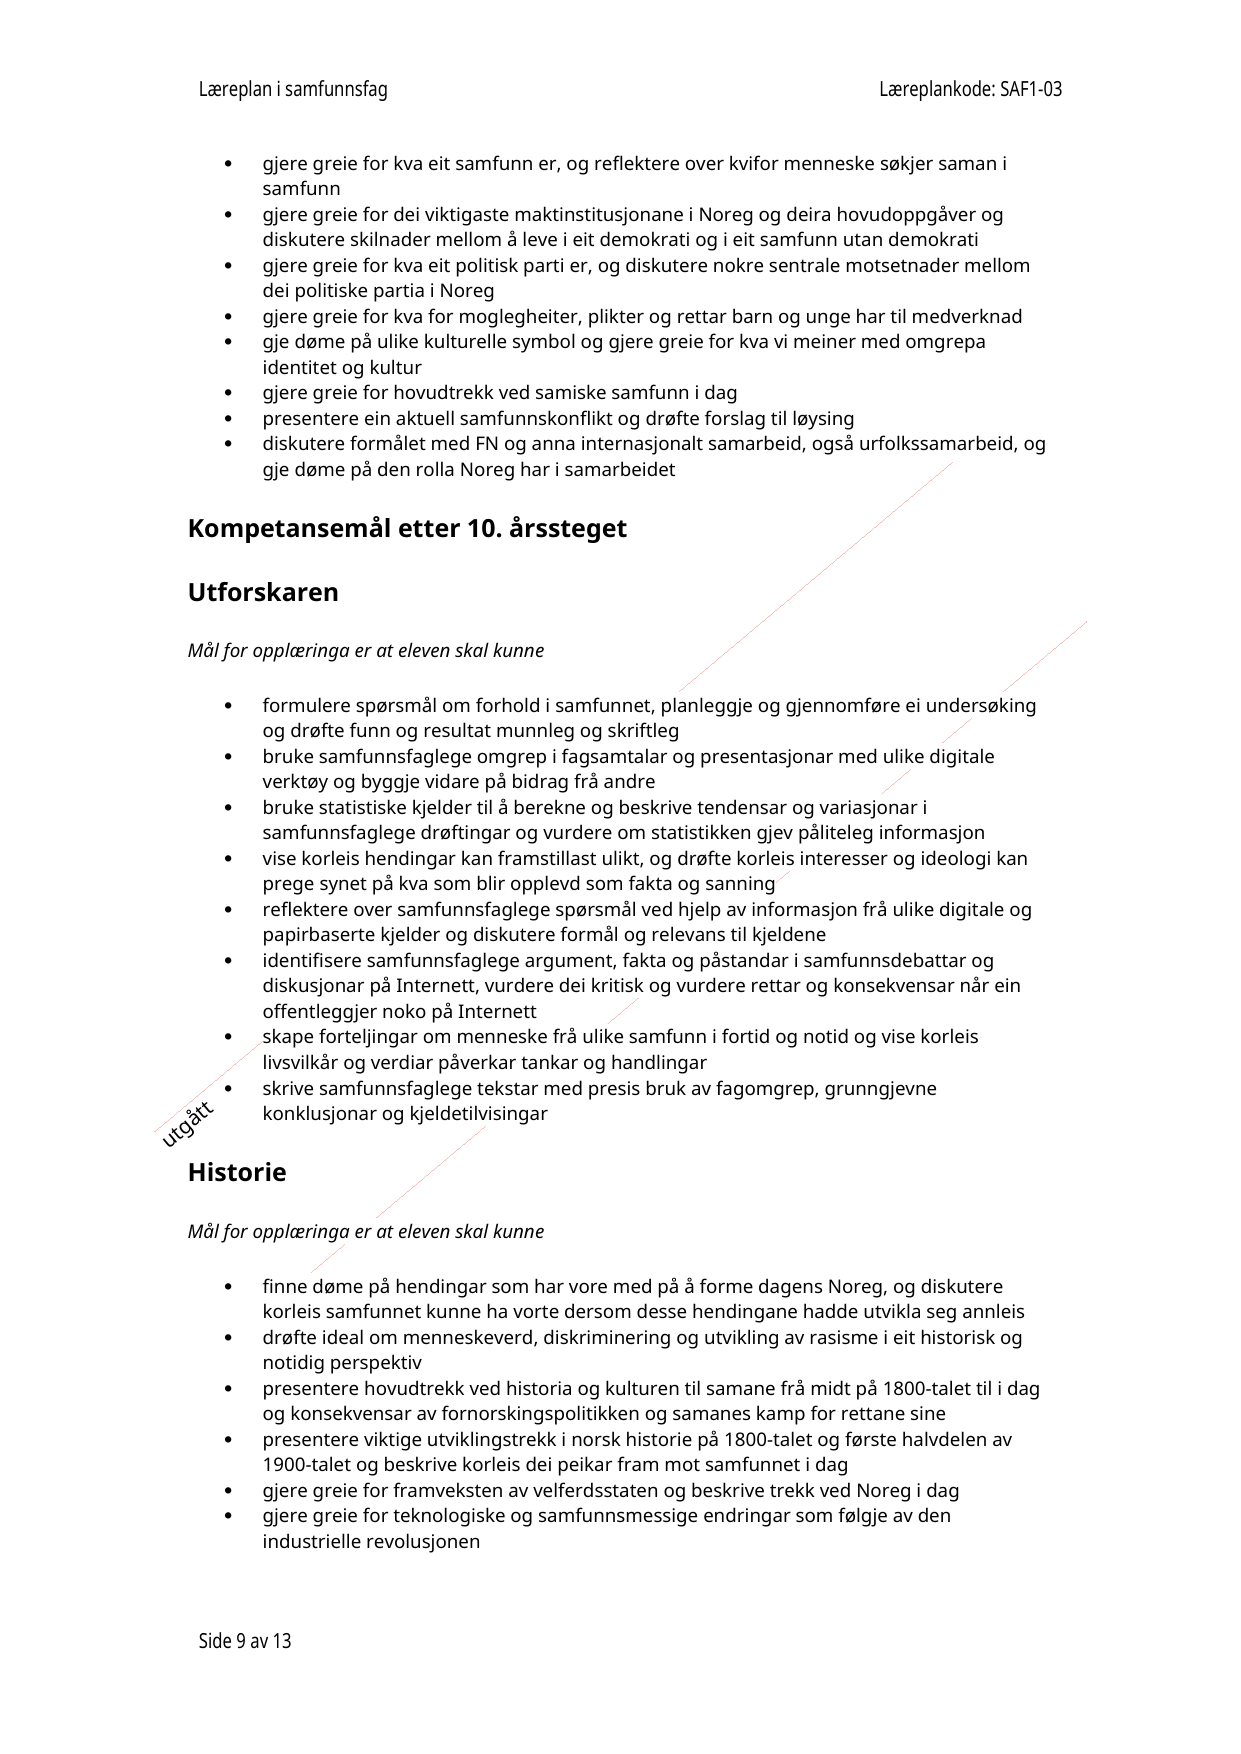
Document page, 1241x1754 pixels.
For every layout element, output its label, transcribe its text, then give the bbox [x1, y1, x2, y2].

list skape forteljingar om menneske frå ulike samfunn i fortid og notid og vise korleis livsvilkår og verdiar påverkar tankar og handlingar [707, 1024, 1053, 1075]
list vise korleis hendingar kan framstillast ulikt, og drøfte korleis interesser og ideologi kan prege synet på kva som blir opplevd som fakta og sanning [776, 845, 1053, 896]
list presentere ein aktuell samfunnskonflikt og drøfte forslag til løysing [855, 405, 1053, 431]
subtitle Utforskaren [339, 574, 817, 608]
list gjere greie for teknologiske og samfunnsmessige endringar som følgje av den industrielle revolusjonen [481, 1503, 1053, 1554]
list bruke statistiske kjelder til å berekne og beskrive tendensar og variasjonar i samfunnsfaglege drøftingar og vurdere om statistikken gjev påliteleg informasjon [933, 794, 1053, 845]
text Mål for opplæringa er at eleven skal kunne [551, 1218, 1053, 1244]
list diskutere formålet med FN og anna internasjonalt samarbeid, også urfolkssamarbeid, og gje døme på den rolla Noreg har i samarbeidet [676, 431, 1053, 482]
list reflektere over samfunnsfaglege spørsmål ved hjelp av informasjon frå ulike digitale og papirbaserte kjelder og diskutere formål og relevans til kjeldene [827, 896, 1053, 947]
list formulere spørsmål om forhold i samfunnet, planleggje og gjennomføre ei undersøking og drøfte funn og resultat munnleg og skriftleg [679, 718, 970, 743]
list gjere greie for kva eit samfunn er, og reflektere over kvifor menneske søkjer saman i samfunn [225, 150, 263, 201]
list formulere spørsmål om forhold i samfunnet, planleggje og gjennomføre ei undersøking og drøfte funn og resultat munnleg og skriftleg [944, 692, 1053, 743]
list gjere greie for kva eit politisk parti er, og diskutere nokre sentrale motsetnader mellom dei politiske partia i Noreg [495, 252, 1053, 303]
list identifisere samfunnsfaglege argument, fakta og påstandar i samfunnsdebattar og diskusjonar på Internett, vurdere dei kritisk og vurdere rettar og konsekvensar når ein offentleggjer noko på Internett [609, 947, 1053, 1024]
subtitle Kompetansemål etter 10. årssteget [855, 511, 1053, 545]
subtitle Historie [287, 1155, 449, 1189]
list drøfte ideal om menneskeverd, diskriminering og utvikling av rasisme i eit historisk og notidig perspektiv [225, 1324, 1053, 1375]
list bruke samfunnsfaglege omgrep i fagsamtalar og presentasjonar med ulike digitale verktøy og byggje vidare på bidrag frå andre [656, 769, 909, 794]
list gjere greie for hovudtrekk ved samiske samfunn i dag [738, 380, 1053, 405]
list presentere hovudtrekk ved historia og kulturen til samane frå midt på 1800-talet til i dag og konsekvensar av fornorskingspolitikken og samanes kamp for rettane sine [946, 1375, 1053, 1426]
list presentere viktige utviklingstrekk i norsk historie på 1800-talet og første halvdelen av 1900-talet og beskrive korleis dei peikar fram mot samfunnet i dag [849, 1426, 1053, 1477]
subtitle Historie [412, 1155, 1053, 1189]
subtitle Utforskaren [780, 574, 1053, 608]
list skrive samfunnsfaglege tekstar med presis bruk av fagomgrep, grunngjevne konklusjonar og kjeldetilvisingar [548, 1075, 1053, 1126]
list bruke samfunnsfaglege omgrep i fagsamtalar og presentasjonar med ulike digitale verktøy og byggje vidare på bidrag frå andre [883, 743, 1053, 794]
text Mål for opplæringa er at eleven skal kunne [187, 637, 742, 663]
list gjere greie for dei viktigaste maktinstitusjonane i Noreg og deira hovudoppgåver og diskutere skilnader mellom å leve i eit demokrati og i eit samfunn utan demokrati [979, 201, 1053, 252]
list gje døme på ulike kulturelle symbol og gjere greie for kva vi meiner med omgrepa identitet og kultur [422, 329, 1053, 380]
text [715, 637, 1053, 663]
list gjere greie for kva eit samfunn er, og reflektere over kvifor menneske søkjer saman i samfunn [341, 150, 1053, 201]
list gjere greie for framveksten av velferdsstaten og beskrive trekk ved Noreg i dag [960, 1477, 1053, 1503]
subtitle Kompetansemål etter 10. årssteget [628, 511, 892, 545]
list finne døme på hendingar som har vore med på å forme dagens Noreg, og diskutere korleis samfunnet kunne ha vorte dersom desse hendingane hadde utvikla seg annleis [225, 1273, 1053, 1324]
